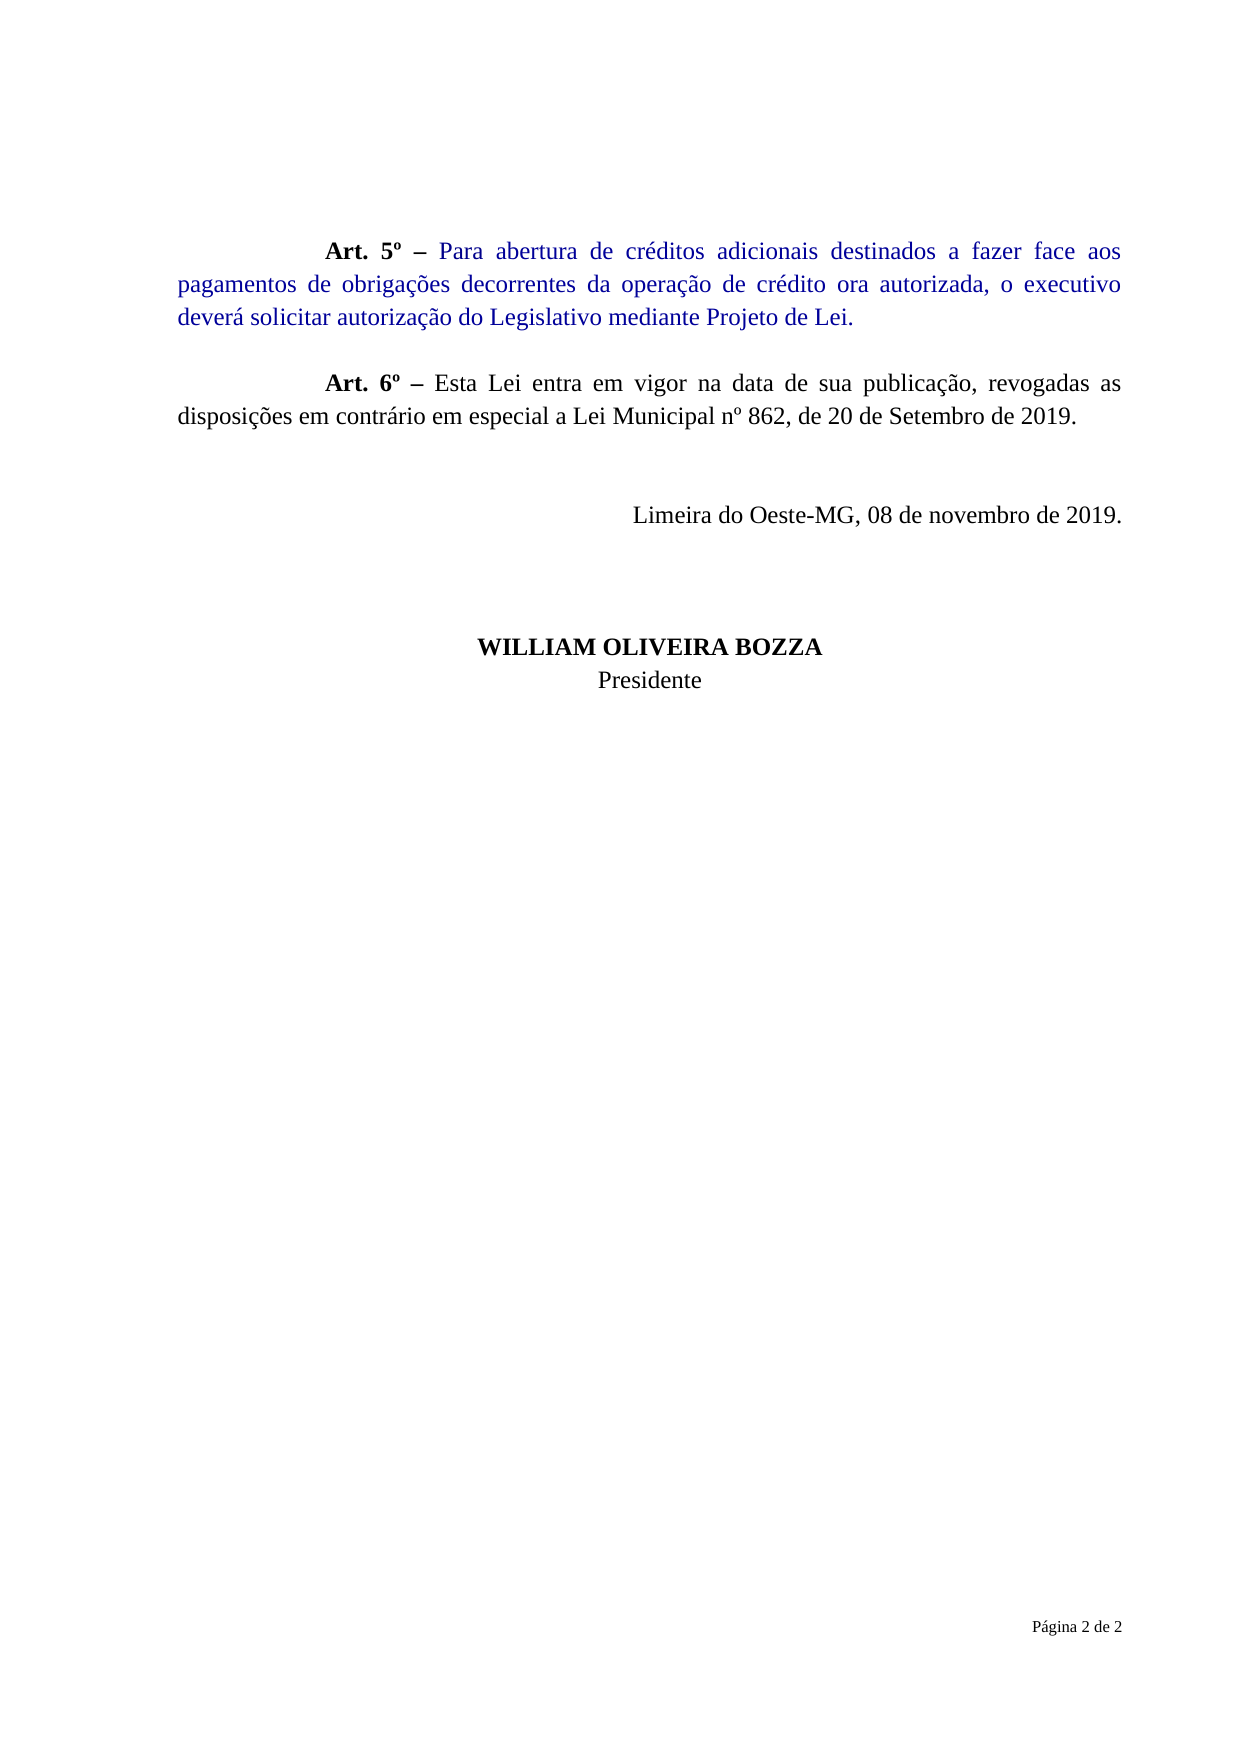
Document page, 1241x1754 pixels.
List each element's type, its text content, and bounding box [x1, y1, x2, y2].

text Presidente [177, 666, 1122, 694]
text Limeira do Oeste-MG, 08 de novembro de 2019. [177, 500, 1122, 529]
text WILLIAM OLIVEIRA BOZZA [177, 632, 1122, 661]
text Art. 5º – Para abertura de créditos adicionais destinados a fazer face aos pagamentos de obrigações decorrentes da operação de crédito ora autorizada, o executivo deverá solicitar autorização do Legislativo mediante Projeto de Lei. [177, 236, 1122, 331]
text Art. 6º – Esta Lei entra em vigor na data de sua publicação, revogadas as disposições em contrário em especial a Lei Municipal nº 862, de 20 de Setembro de 2019. [177, 368, 1122, 430]
